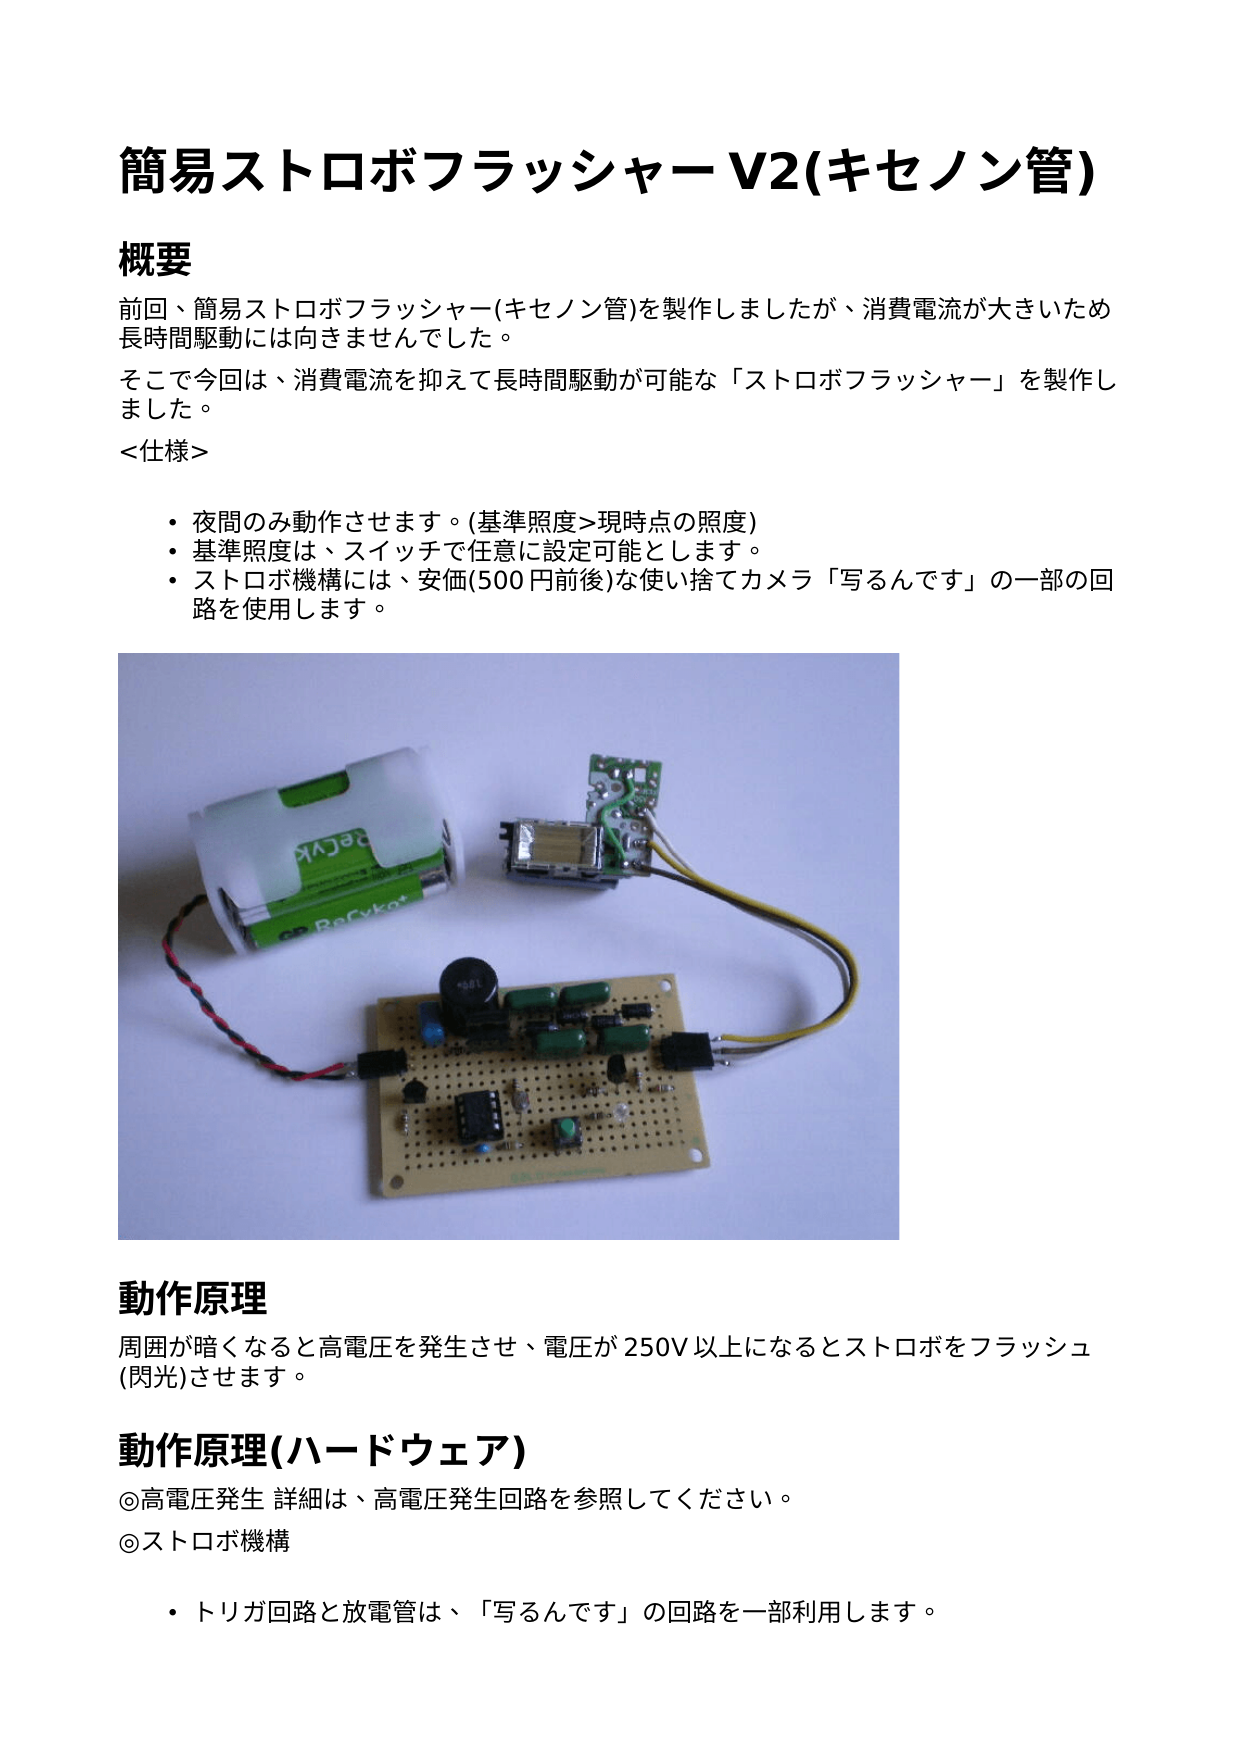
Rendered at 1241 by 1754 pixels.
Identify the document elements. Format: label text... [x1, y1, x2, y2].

text 前回、簡易ストロボフラッシャー(キセノン管)を製作しましたが、消費電流が大きいため長時間駆動には向きませんでした。 [118, 295, 1122, 353]
list ストロボ機構には、安価(500円前後)な使い捨てカメラ「写るんです」の一部の回路を使用します。 [177, 566, 1122, 624]
text ◎高電圧発生 詳細は、高電圧発生回路を参照してください。 [118, 1486, 1122, 1515]
subtitle 概要 [118, 239, 1122, 282]
text ◎ストロボ機構 [118, 1527, 1122, 1556]
text そこで今回は、消費電流を抑えて長時間駆動が可能な「ストロボフラッシャー」を製作しました。 [118, 366, 1122, 424]
text 周囲が暗くなると高電圧を発生させ、電圧が250V以上になるとストロボをフラッシュ(閃光)させます。 [118, 1333, 1122, 1392]
list 夜間のみ動作させます。(基準照度>現時点の照度) [177, 508, 1122, 537]
subtitle 動作原理(ハードウェア) [118, 1429, 1122, 1473]
text <仕様> [118, 437, 1122, 466]
list トリガ回路と放電管は、「写るんです」の回路を一部利用します。 [177, 1598, 1122, 1627]
picture [118, 653, 900, 1240]
subtitle 簡易ストロボフラッシャーV2(キセノン管) [118, 143, 1122, 201]
subtitle 動作原理 [118, 1277, 1122, 1321]
list 基準照度は、スイッチで任意に設定可能とします。 [177, 537, 1122, 566]
